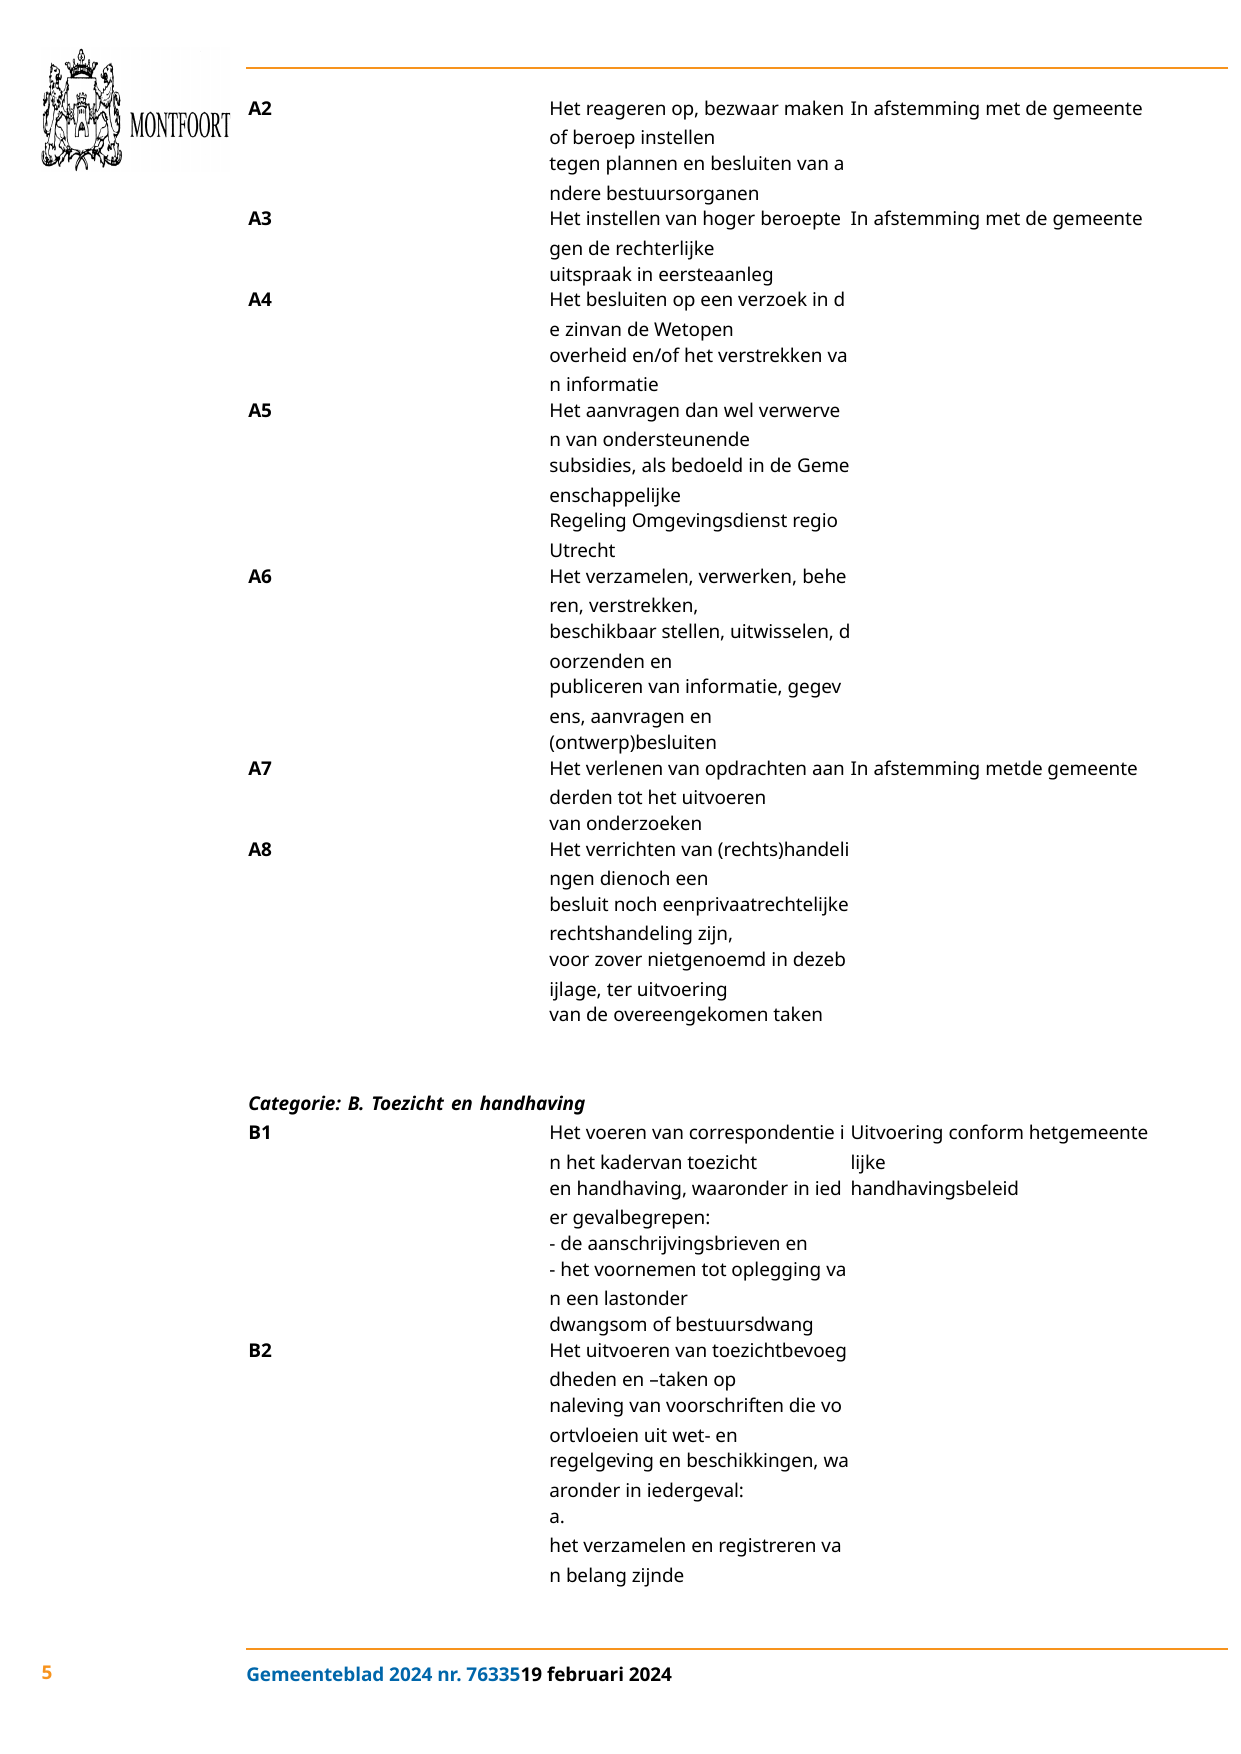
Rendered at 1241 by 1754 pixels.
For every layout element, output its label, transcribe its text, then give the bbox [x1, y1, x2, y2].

table_cell [850, 342, 1152, 397]
table_cell handhavingsbeleid [850, 1175, 1152, 1230]
table_cell [248, 891, 549, 946]
table_cell [850, 836, 1152, 891]
table_cell regelgeving en beschikkingen, waaronder in iedergeval: [549, 1448, 850, 1503]
table_cell [850, 946, 1152, 1002]
table_cell Het instellen van hoger beroeptegen de rechterlijke [549, 205, 850, 261]
table_header Het voeren van correspondentie in het kadervan toezicht [549, 1120, 850, 1175]
table_cell A4 [248, 286, 549, 342]
table_header B1 [248, 1120, 549, 1175]
table_cell (ontwerp)besluiten [549, 729, 850, 755]
table_cell - de aanschrijvingsbrieven en [549, 1230, 850, 1256]
table_cell A3 [248, 205, 549, 261]
table_cell [850, 397, 1152, 452]
table_cell Het verzamelen, verwerken, beheren, verstrekken, [549, 563, 850, 618]
table_cell subsidies, als bedoeld in de Gemeenschappelijke [549, 453, 850, 508]
table_cell [850, 1392, 1152, 1447]
table_cell [248, 1503, 549, 1588]
table_cell [248, 1448, 549, 1503]
table_cell naleving van voorschriften die voortvloeien uit wet- en [549, 1392, 850, 1447]
table_cell Regeling Omgevingsdienst regioUtrecht [549, 508, 850, 563]
table_cell [248, 618, 549, 674]
table_cell [850, 1448, 1152, 1503]
table_cell [850, 261, 1152, 286]
table_cell In afstemming met de gemeente [850, 95, 1152, 150]
table_cell A8 [248, 836, 549, 891]
table_cell Het besluiten op een verzoek in de zinvan de Wetopen [549, 286, 850, 342]
table_cell [850, 810, 1152, 836]
table_cell [248, 946, 549, 1002]
table_cell [850, 1503, 1152, 1588]
table_header Uitvoering conform hetgemeentelijke [850, 1120, 1152, 1175]
table_cell [850, 286, 1152, 342]
table_cell A2 [248, 95, 549, 150]
text Categorie: B. Toezicht en handhaving [248, 1090, 1152, 1116]
table_cell [850, 563, 1152, 618]
table_cell van de overeengekomen taken [549, 1002, 850, 1027]
table_cell [248, 1256, 549, 1311]
table_cell Het verrichten van (rechts)handelingen dienoch een [549, 836, 850, 891]
table_cell uitspraak in eersteaanleg [549, 261, 850, 286]
table_cell [248, 150, 549, 205]
table_cell tegen plannen en besluiten van andere bestuursorganen [549, 150, 850, 205]
table_cell Het reageren op, bezwaar makenof beroep instellen [549, 95, 850, 150]
table_cell [248, 674, 549, 729]
table_cell [248, 810, 549, 836]
table_cell [248, 342, 549, 397]
table_cell In afstemming met de gemeente [850, 205, 1152, 261]
table_cell [248, 261, 549, 286]
table_cell [248, 1311, 549, 1337]
table_cell [248, 1002, 549, 1027]
table_cell [850, 674, 1152, 729]
table_cell en handhaving, waaronder in ieder gevalbegrepen: [549, 1175, 850, 1230]
table_cell - het voornemen tot oplegging van een lastonder [549, 1256, 850, 1311]
table_cell [850, 1002, 1152, 1027]
table_cell dwangsom of bestuursdwang [549, 1311, 850, 1337]
table_cell [850, 891, 1152, 946]
table_cell [248, 729, 549, 755]
table_cell Het aanvragen dan wel verwerven van ondersteunende [549, 397, 850, 452]
table_cell [850, 1311, 1152, 1337]
table_cell [850, 618, 1152, 674]
picture [41, 47, 231, 172]
table_cell B2 [248, 1337, 549, 1392]
table_cell publiceren van informatie, gegevens, aanvragen en [549, 674, 850, 729]
table_cell Het uitvoeren van toezichtbevoegdheden en –taken op [549, 1337, 850, 1392]
table_cell besluit noch eenprivaatrechtelijke rechtshandeling zijn, [549, 891, 850, 946]
table_cell overheid en/of het verstrekken van informatie [549, 342, 850, 397]
table_cell [850, 453, 1152, 508]
table_cell [248, 1392, 549, 1447]
table_cell [850, 1256, 1152, 1311]
table_cell A7 [248, 755, 549, 810]
table_cell [850, 1230, 1152, 1256]
table_cell [850, 1337, 1152, 1392]
table_cell In afstemming metde gemeente [850, 755, 1152, 810]
table_cell [850, 150, 1152, 205]
table_cell [248, 453, 549, 508]
table_cell [248, 1230, 549, 1256]
table_cell Het verlenen van opdrachten aan derden tot het uitvoeren [549, 755, 850, 810]
table_cell [850, 729, 1152, 755]
table_cell beschikbaar stellen, uitwisselen, doorzenden en [549, 618, 850, 674]
table_cell [248, 1175, 549, 1230]
table_cell van onderzoeken [549, 810, 850, 836]
table_cell A6 [248, 563, 549, 618]
table_cell a. het verzamelen en registreren van belang zijnde [549, 1503, 850, 1588]
table_cell voor zover nietgenoemd in dezebijlage, ter uitvoering [549, 946, 850, 1002]
table_cell [248, 508, 549, 563]
table_cell [850, 508, 1152, 563]
table_cell A5 [248, 397, 549, 452]
